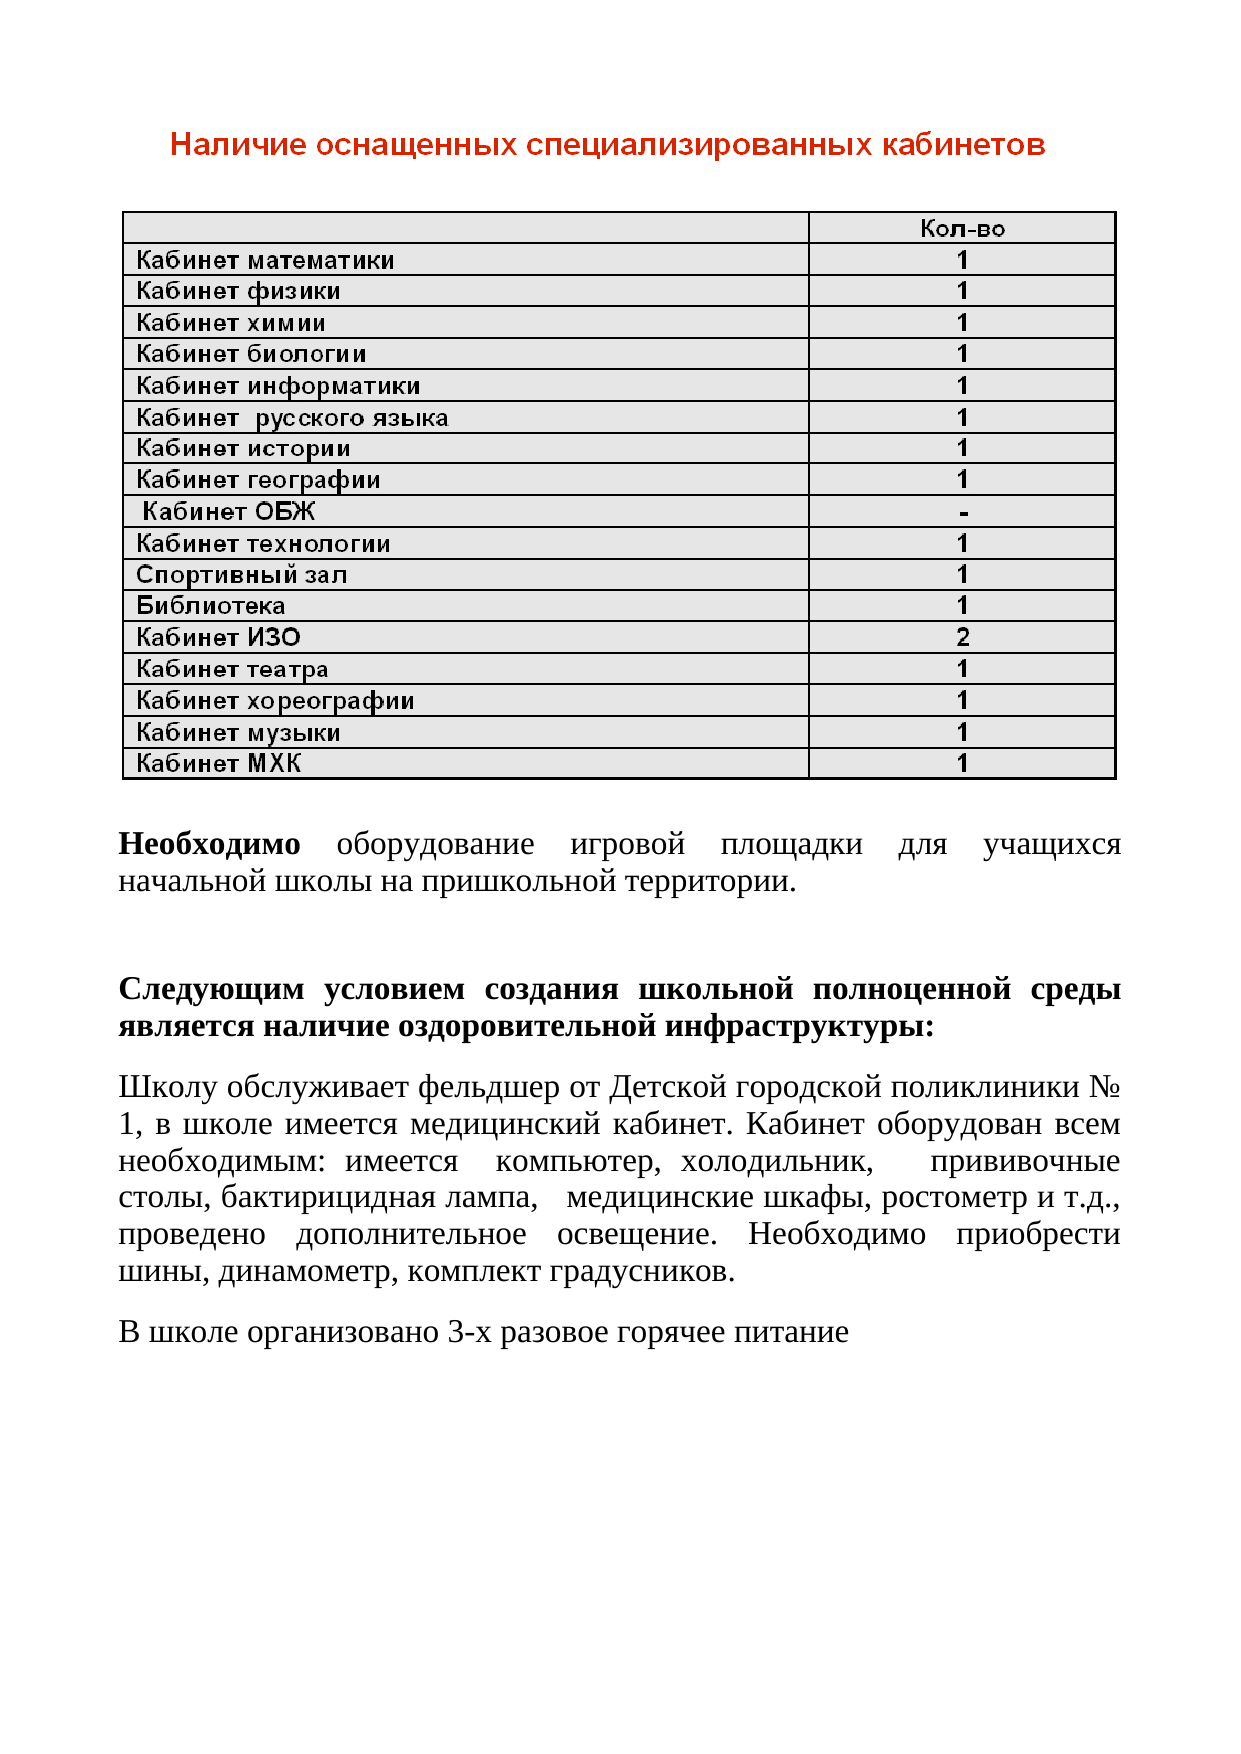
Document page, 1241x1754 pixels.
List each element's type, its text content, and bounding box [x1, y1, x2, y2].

text Школу обслуживает фельдшер от Детской городской поликлиники № 1, в школе имеется медицинский кабинет. Кабинет оборудован всем необходимым: имеется компьютер, холодильник, прививочные столы, бактирицидная лампа, медицинские шкафы, ростометр и т.д., проведено дополнительное освещение. Необходимо приобрести шины, динамометр, комплект градусников. [118, 1068, 1122, 1289]
text Следующим условием создания школьной полноценной среды является наличие оздоровительной инфраструктуры: [118, 970, 1122, 1044]
text В школе организовано 3-х разовое горячее питание [118, 1313, 1122, 1349]
text Необходимо оборудование игровой площадки для учащихся начальной школы на пришкольной территории. [118, 824, 1122, 898]
